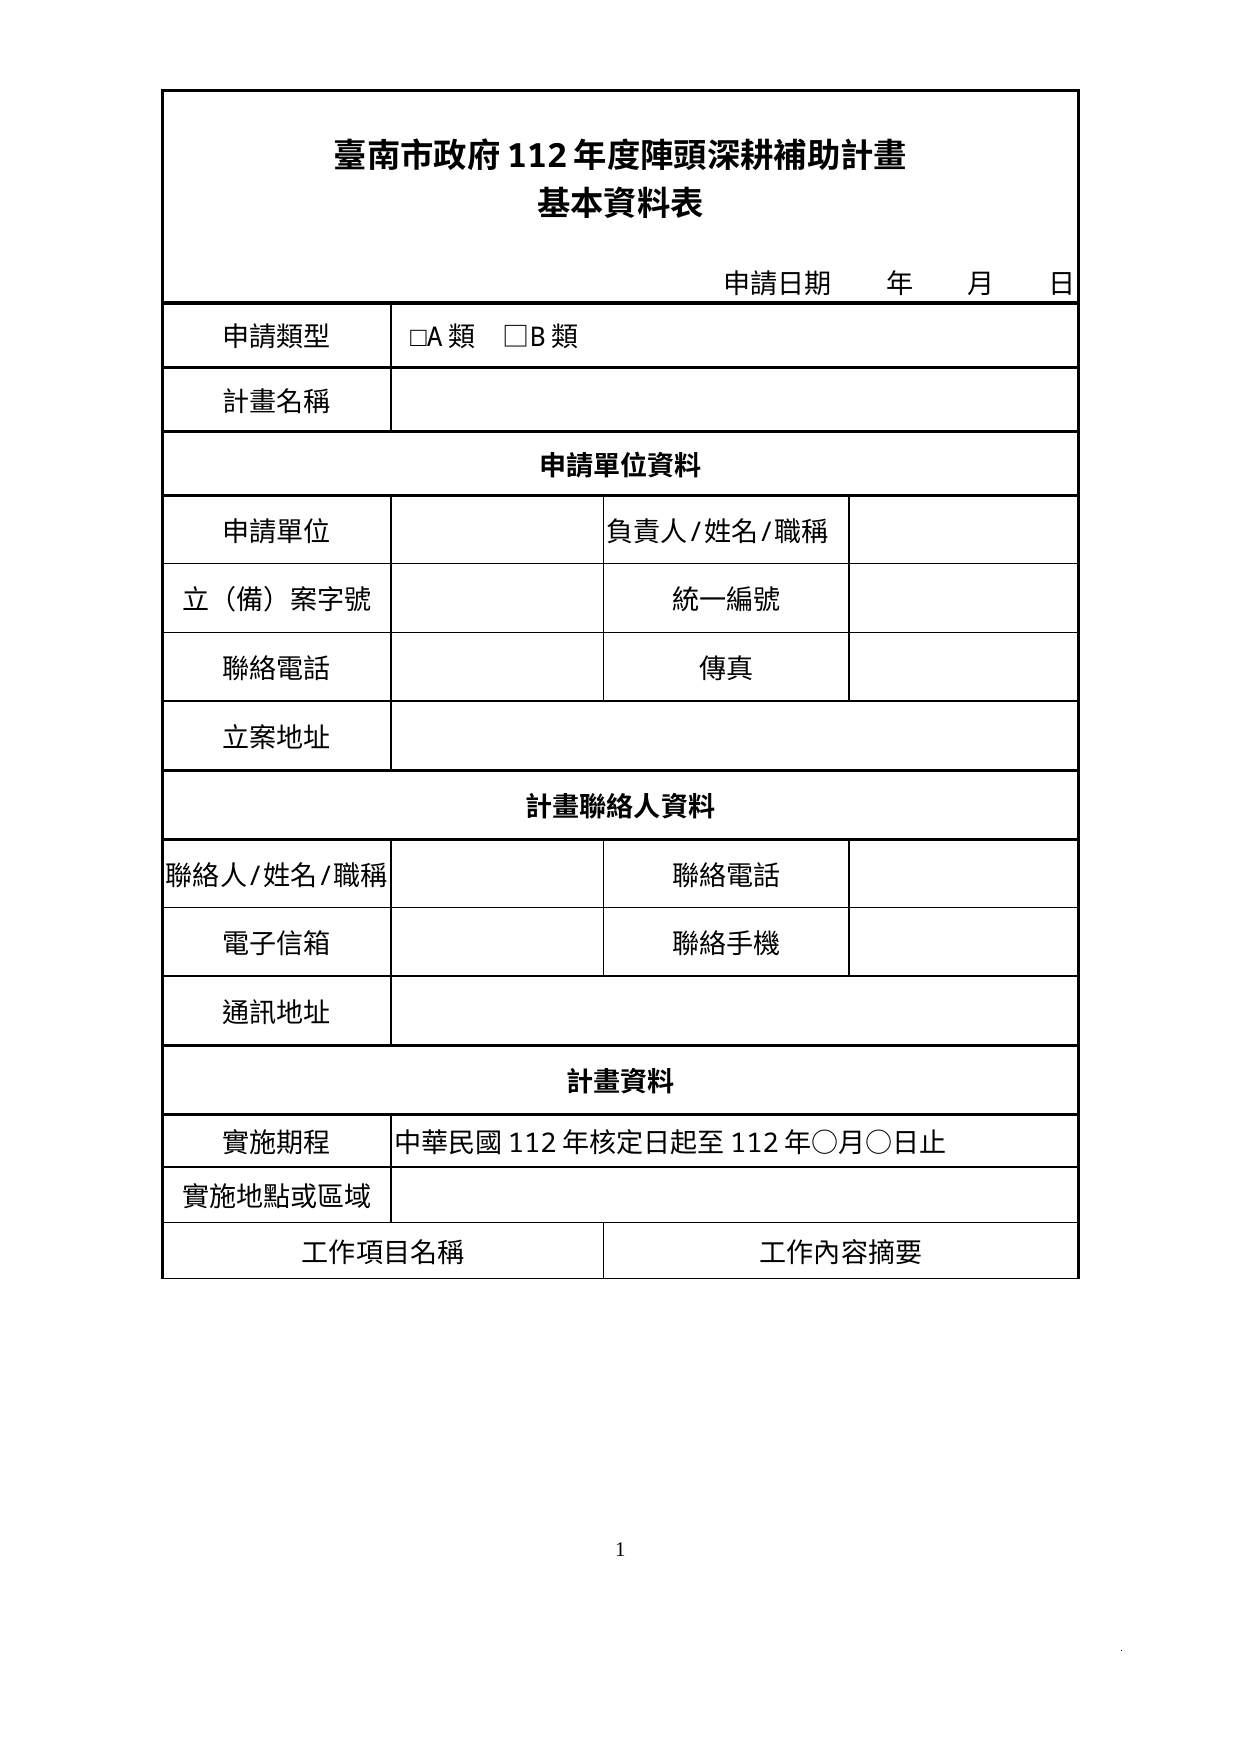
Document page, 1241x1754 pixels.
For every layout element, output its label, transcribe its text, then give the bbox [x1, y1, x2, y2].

table_cell [850, 497, 1077, 563]
table_header 臺南市政府112年度陣頭深耕補助計畫 基本資料表 申請日期 年 月 日 [164, 92, 1077, 301]
table_cell [392, 702, 1077, 769]
table_cell [392, 497, 603, 563]
table_cell [392, 977, 1077, 1044]
table_cell 中華民國112年核定日起至112年○月○日止 [392, 1116, 1077, 1166]
table_cell 聯絡電話 [164, 633, 390, 700]
table_cell 通訊地址 [164, 977, 390, 1044]
table_cell 計畫名稱 [164, 369, 390, 430]
table_cell [850, 841, 1077, 906]
table_cell [392, 1168, 1077, 1222]
table_cell [392, 564, 603, 631]
table_cell 工作項目名稱 [164, 1223, 603, 1278]
table_cell 聯絡手機 [604, 908, 848, 975]
table_cell 實施地點或區域 [164, 1168, 390, 1222]
table_cell 聯絡人/姓名/職稱 [164, 841, 390, 906]
table_cell 申請類型 [164, 305, 390, 366]
table_cell [850, 564, 1077, 631]
table_cell [392, 369, 1077, 430]
table_cell 實施期程 [164, 1116, 390, 1166]
table_cell [392, 908, 603, 975]
table_cell 立（備）案字號 [164, 564, 390, 631]
table_cell 負責人/姓名/職稱 [604, 497, 848, 563]
table_cell 申請單位 [164, 497, 390, 563]
table_cell 計畫聯絡人資料 [164, 772, 1077, 838]
table_cell 立案地址 [164, 702, 390, 769]
table_cell [392, 633, 603, 700]
table_cell 計畫資料 [164, 1047, 1077, 1113]
table_cell 傳真 [604, 633, 848, 700]
table_cell 工作內容摘要 [604, 1223, 1077, 1278]
table_cell 聯絡電話 [604, 841, 848, 906]
table_cell 電子信箱 [164, 908, 390, 975]
table_cell 申請單位資料 [164, 433, 1077, 494]
table_cell [850, 908, 1077, 975]
table_cell [850, 633, 1077, 700]
table_cell [392, 841, 603, 906]
table_cell 統一編號 [604, 564, 848, 631]
table_cell □A類 □B類 [392, 305, 1077, 366]
